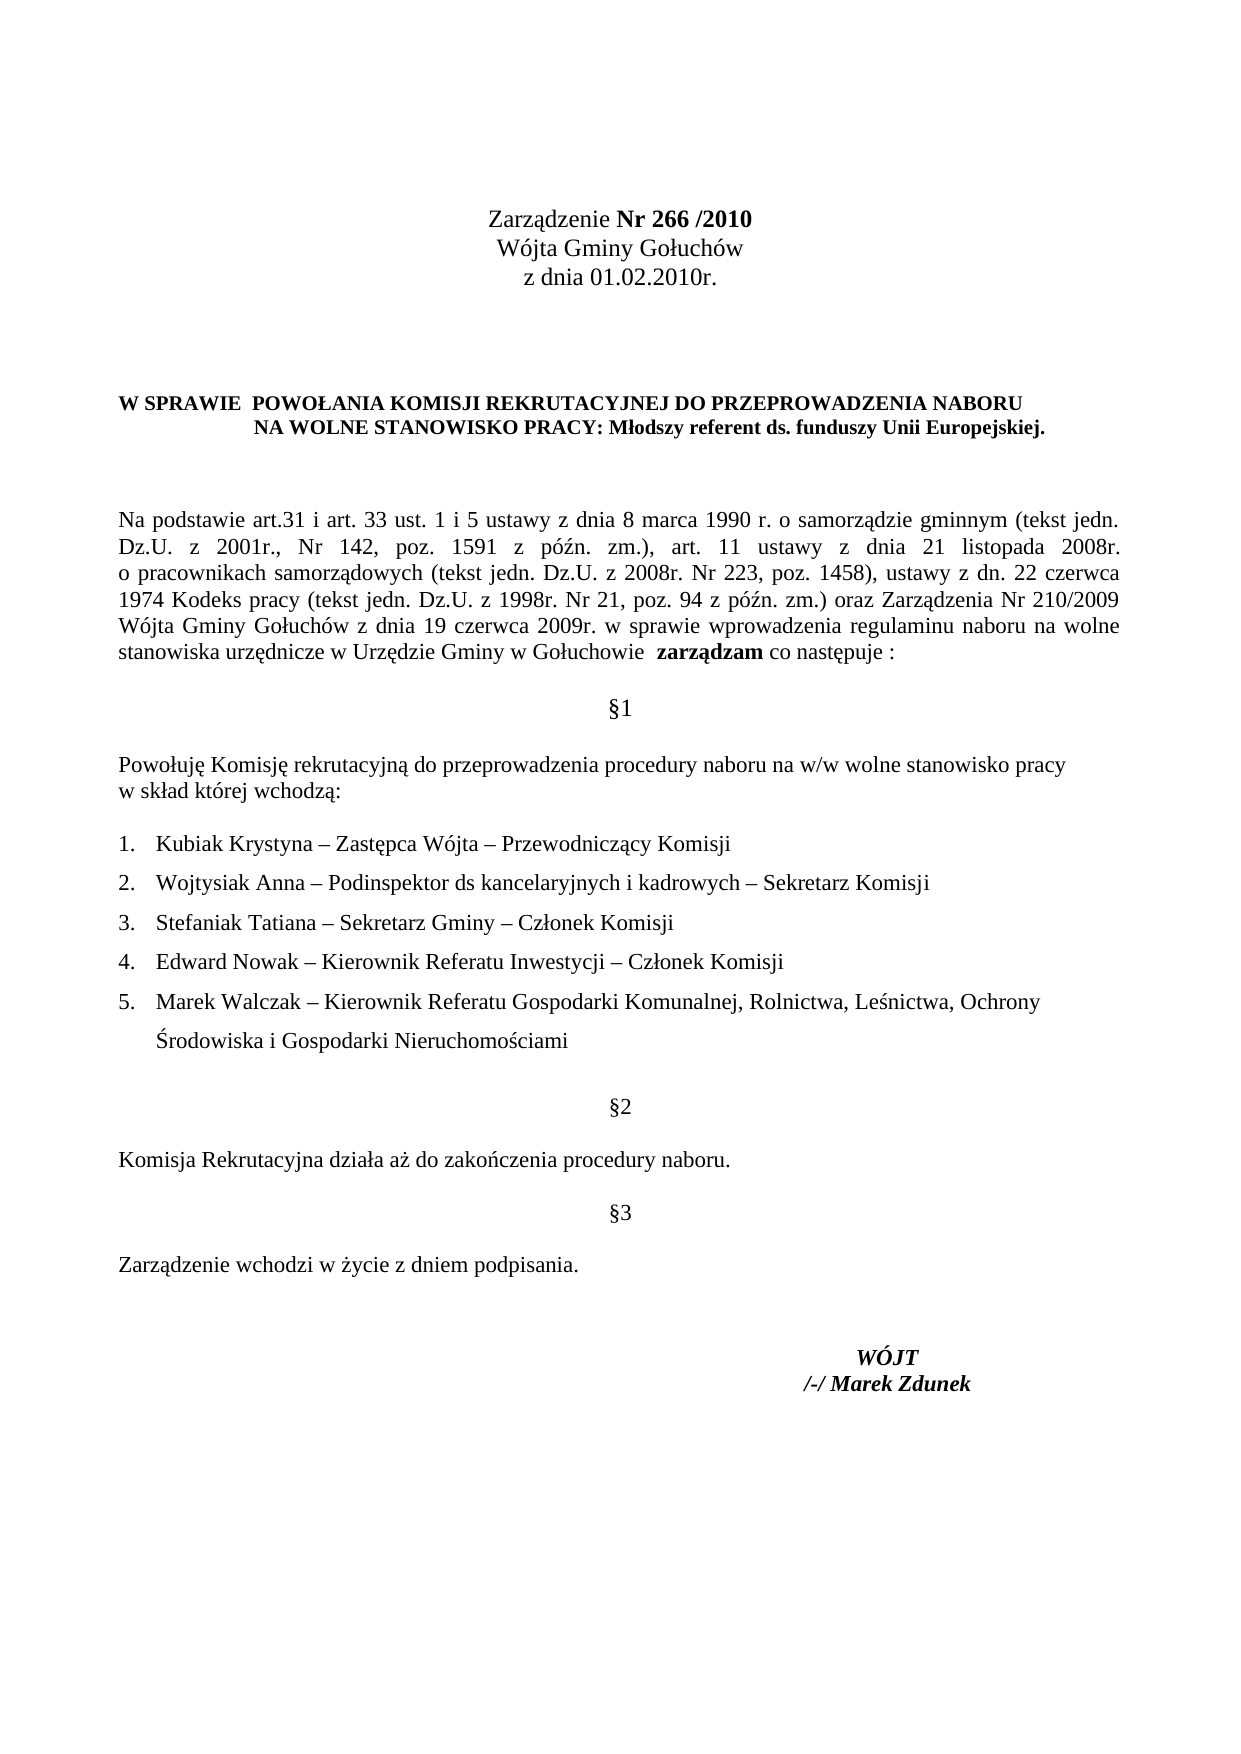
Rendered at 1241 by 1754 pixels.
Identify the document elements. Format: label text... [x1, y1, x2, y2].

list Edward Nowak – Kierownik Referatu Inwestycji – Członek Komisji [118, 948, 1122, 975]
list Marek Walczak – Kierownik Referatu Gospodarki Komunalnej, Rolnictwa, Leśnictwa, Ochrony Środowiska i Gospodarki Nieruchomościami [118, 988, 1122, 1054]
text WÓJT [118, 1343, 1122, 1370]
text §3 [118, 1199, 1122, 1225]
subtitle W SPRAWIE POWOŁANIA KOMISJI REKRUTACYJNEJ DO PRZEPROWADZENIA NABORU [118, 391, 1122, 415]
text Zarządzenie wchodzi w życie z dniem podpisania. [118, 1251, 1122, 1278]
text Komisja Rekrutacyjna działa aż do zakończenia procedury naboru. [118, 1146, 1122, 1172]
text Powołuję Komisję rekrutacyjną do przeprowadzenia procedury naboru na w/w wolne stanowisko pracy w skład której wchodzą: [118, 751, 1122, 804]
text Na podstawie art.31 i art. 33 ust. 1 i 5 ustawy z dnia 8 marca 1990 r. o samorządzie gminnym (tekst jedn. Dz.U. z 2001r., Nr 142, poz. 1591 z późn. zm.), art. 11 ustawy z dnia 21 listopada 2008r. o pracownikach samorządowych (tekst jedn. Dz.U. z 2008r. Nr 223, poz. 1458), ustawy z dn. 22 czerwca 1974 Kodeks pracy (tekst jedn. Dz.U. z 1998r. Nr 21, poz. 94 z późn. zm.) oraz Zarządzenia Nr 210/2009 Wójta Gminy Gołuchów z dnia 19 czerwca 2009r. w sprawie wprowadzenia regulaminu naboru na wolne stanowiska urzędnicze w Urzędzie Gminy w Gołuchowie zarządzam co następuje : [118, 507, 1122, 665]
subtitle NA WOLNE STANOWISKO PRACY: Młodszy referent ds. funduszy Unii Europejskiej. [118, 415, 1122, 439]
list Kubiak Krystyna – Zastępca Wójta – Przewodniczący Komisji [118, 830, 1122, 856]
list Wojtysiak Anna – Podinspektor ds kancelaryjnych i kadrowych – Sekretarz Komisji [118, 869, 1122, 896]
list Stefaniak Tatiana – Sekretarz Gminy – Członek Komisji [118, 909, 1122, 935]
subtitle Zarządzenie Nr 266 /2010 [118, 204, 1122, 233]
text /-/ Marek Zdunek [118, 1370, 1122, 1396]
text z dnia 01.02.2010r. [118, 262, 1122, 291]
text §1 [118, 693, 1122, 722]
subtitle Wójta Gminy Gołuchów [118, 233, 1122, 262]
text §2 [118, 1093, 1122, 1119]
